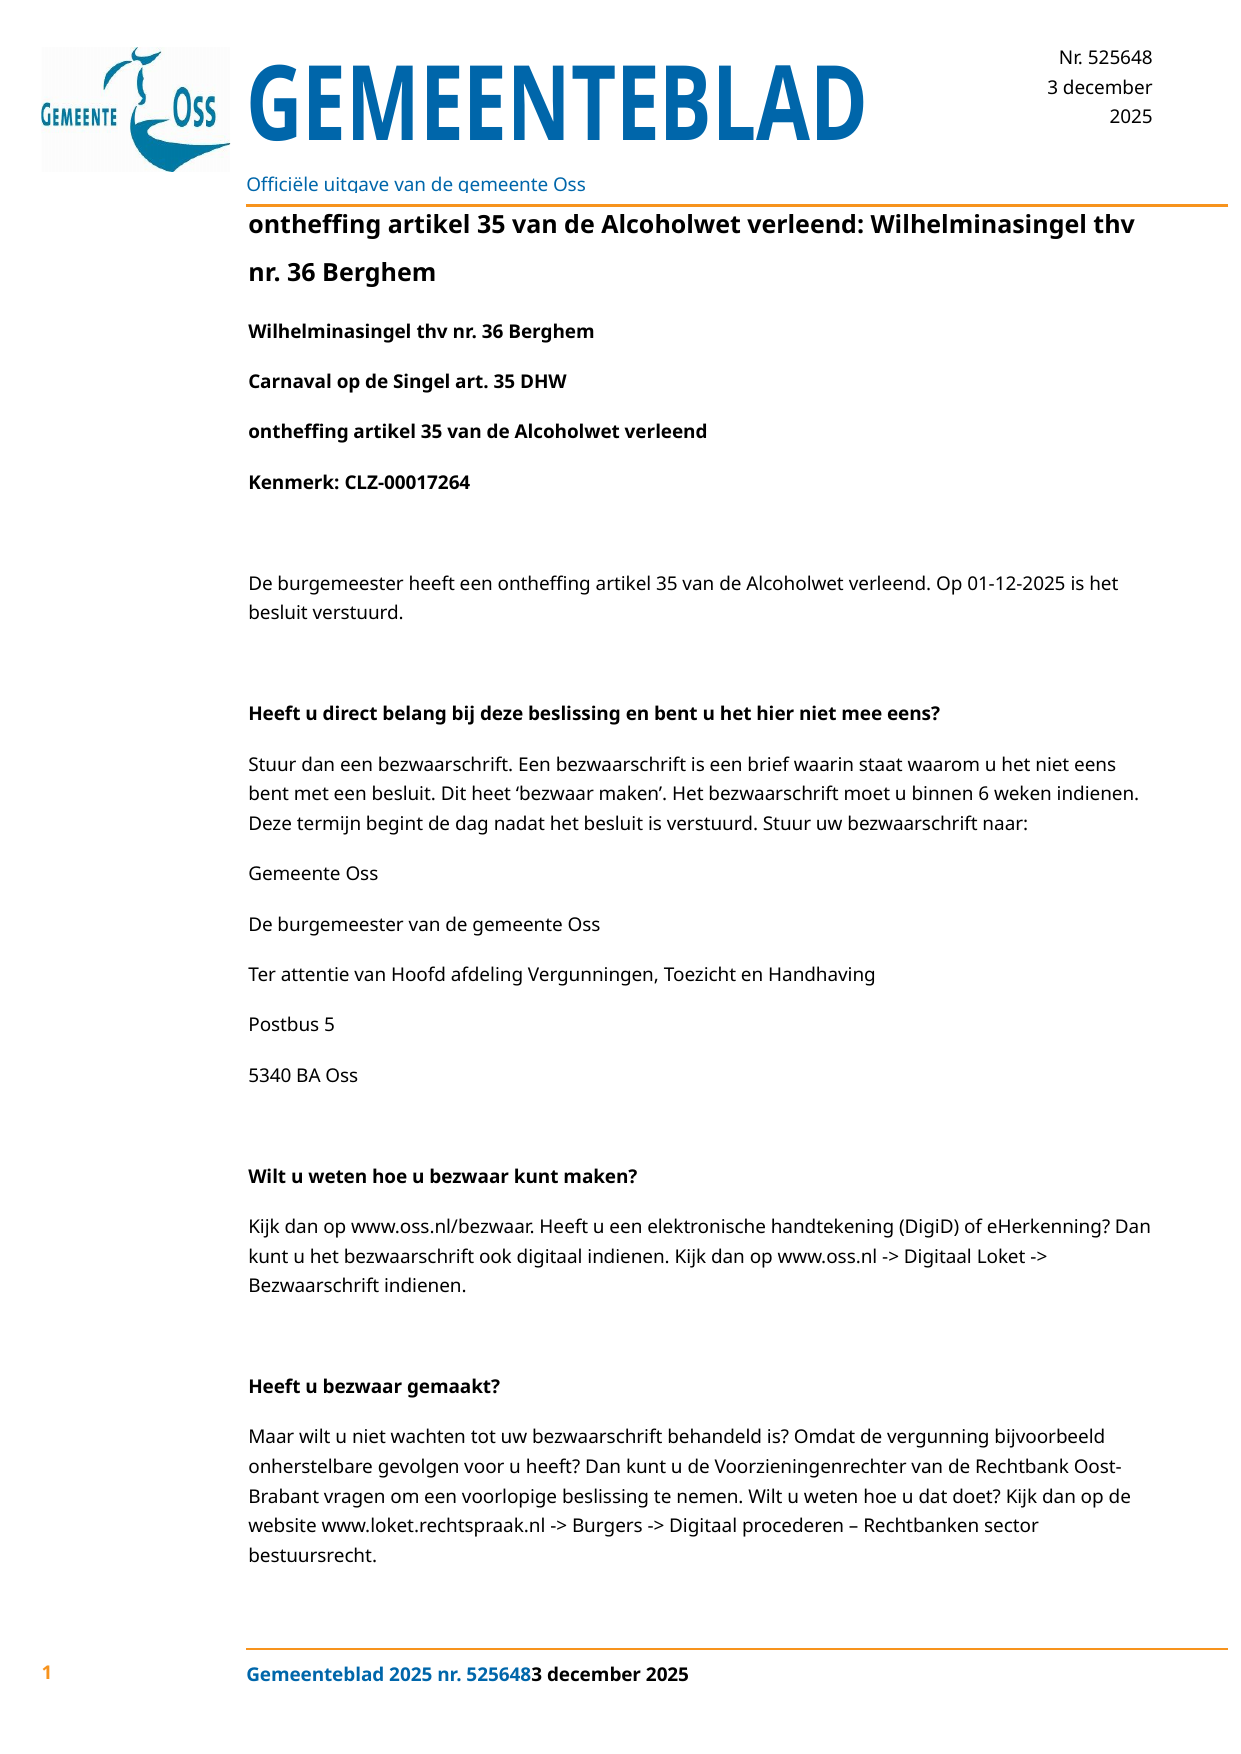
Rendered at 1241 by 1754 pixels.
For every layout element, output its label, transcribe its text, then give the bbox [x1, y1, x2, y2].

text Carnaval op de Singel art. 35 DHW [248, 368, 1152, 394]
text ontheffing artikel 35 van de Alcoholwet verleend: Wilhelminasingel thv nr. 36 Berghem [248, 207, 1152, 288]
text Kijk dan op www.oss.nl/bezwaar. Heeft u een elektronische handtekening (DigiD) of eHerkenning? Dan kunt u het bezwaarschrift ook digitaal indienen. Kijk dan op www.oss.nl -> Digitaal Loket -> Bezwaarschrift indienen. [248, 1213, 1152, 1298]
text Kenmerk: CLZ-00017264 [248, 469, 1152, 495]
text 5340 BA Oss [248, 1062, 1152, 1088]
text Wilhelminasingel thv nr. 36 Berghem [248, 318, 1152, 344]
text Ter attentie van Hoofd afdeling Vergunningen, Toezicht en Handhaving [248, 961, 1152, 987]
text Gemeente Oss [248, 860, 1152, 886]
text Stuur dan een bezwaarschrift. Een bezwaarschrift is een brief waarin staat waarom u het niet eens bent met een besluit. Dit heet ‘bezwaar maken’. Het bezwaarschrift moet u binnen 6 weken indienen. Deze termijn begint de dag nadat het besluit is verstuurd. Stuur uw bezwaarschrift naar: [248, 751, 1152, 836]
text Heeft u direct belang bij deze beslissing en bent u het hier niet mee eens? [248, 700, 1152, 726]
text De burgemeester heeft een ontheffing artikel 35 van de Alcoholwet verleend. Op 01-12-2025 is het besluit verstuurd. [248, 570, 1152, 625]
text De burgemeester van de gemeente Oss [248, 911, 1152, 937]
picture [41, 47, 231, 172]
text ontheffing artikel 35 van de Alcoholwet verleend [248, 419, 1152, 444]
text Maar wilt u niet wachten tot uw bezwaarschrift behandeld is? Omdat de vergunning bijvoorbeeld onherstelbare gevolgen voor u heeft? Dan kunt u de Voorzieningenrechter van de Rechtbank Oost-Brabant vragen om een voorlopige beslissing te nemen. Wilt u weten hoe u dat doet? Kijk dan op de website www.loket.rechtspraak.nl -> Burgers -> Digitaal procederen – Rechtbanken sector bestuursrecht. [248, 1424, 1152, 1568]
text Postbus 5 [248, 1012, 1152, 1037]
text Heeft u bezwaar gemaakt? [248, 1373, 1152, 1399]
text Wilt u weten hoe u bezwaar kunt maken? [248, 1163, 1152, 1189]
